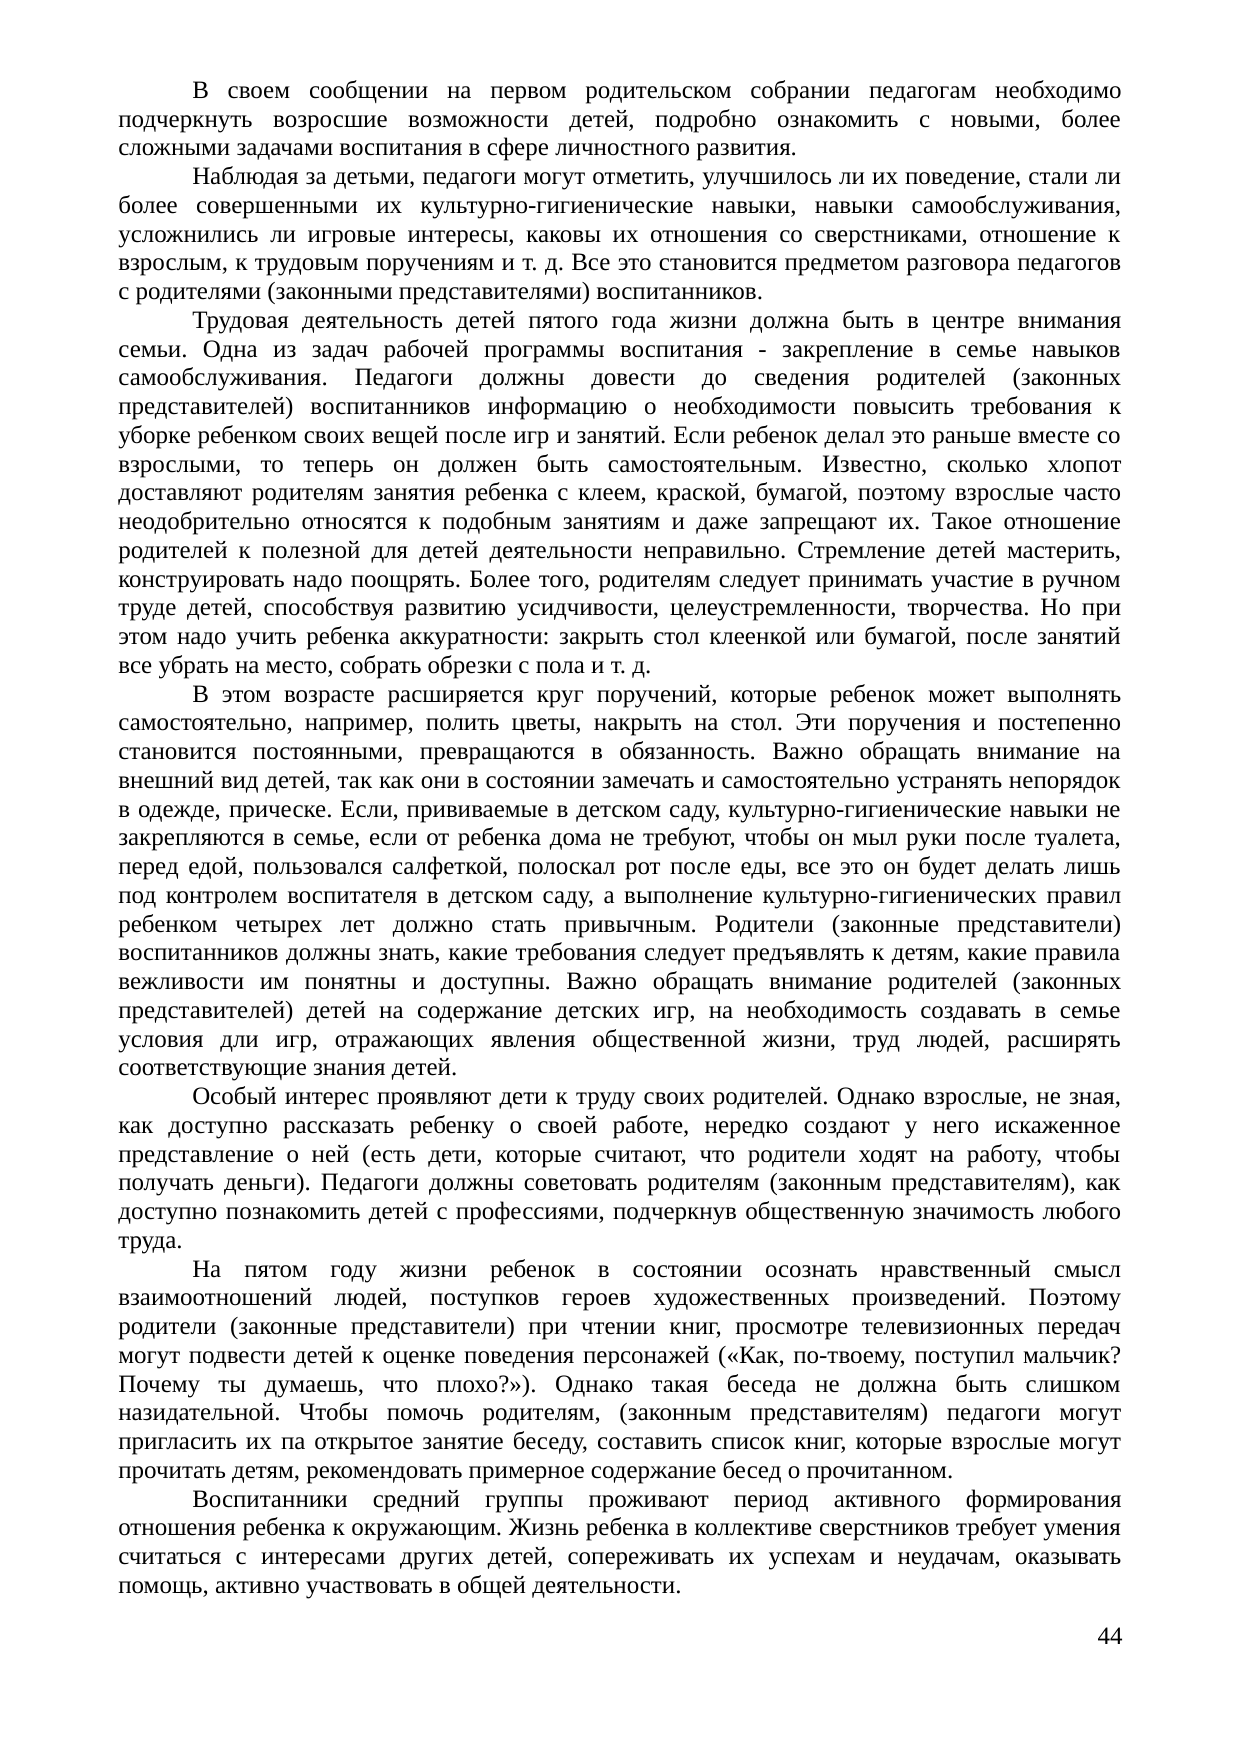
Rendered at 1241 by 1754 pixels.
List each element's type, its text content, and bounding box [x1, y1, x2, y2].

text В своем сообщении на первом родительском собрании педагогам необходимо подчеркнуть возросшие возможности детей, подробно ознакомить с новыми, более сложными задачами воспитания в сфере личностного развития. [118, 75, 1122, 161]
text На пятом году жизни ребенок в состоянии осознать нравственный смысл взаимоотношений людей, поступков героев художественных произведений. Поэтому родители (законные представители) при чтении книг, просмотре телевизионных передач могут подвести детей к оценке поведения персонажей («Как, по-твоему, поступил мальчик? Почему ты думаешь, что плохо?»). Однако такая беседа не должна быть слишком назидательной. Чтобы помочь родителям, (законным представителям) педагоги могут пригласить их па открытое занятие беседу, составить список книг, которые взрослые могут прочитать детям, рекомендовать примерное содержание бесед о прочитанном. [118, 1254, 1122, 1484]
text Трудовая деятельность детей пятого года жизни должна быть в центре внимания семьи. Одна из задач рабочей программы воспитания - закрепление в семье навыков самообслуживания. Педагоги должны довести до сведения родителей (законных представителей) воспитанников информацию о необходимости повысить требования к уборке ребенком своих вещей после игр и занятий. Если ребенок делал это раньше вместе со взрослыми, то теперь он должен быть самостоятельным. Известно, сколько хлопот доставляют родителям занятия ребенка с клеем, краской, бумагой, поэтому взрослые часто неодобрительно относятся к подобным занятиям и даже запрещают их. Такое отношение родителей к полезной для детей деятельности неправильно. Стремление детей мастерить, конструировать надо поощрять. Более того, родителям следует принимать участие в ручном труде детей, способствуя развитию усидчивости, целеустремленности, творчества. Но при этом надо учить ребенка аккуратности: закрыть стол клеенкой или бумагой, после занятий все убрать на место, собрать обрезки с пола и т. д. [118, 305, 1122, 679]
text Воспитанники средний группы проживают период активного формирования отношения ребенка к окружающим. Жизнь ребенка в коллективе сверстников требует умения считаться с интересами других детей, сопереживать их успехам и неудачам, оказывать помощь, активно участвовать в общей деятельности. [118, 1484, 1122, 1599]
text Наблюдая за детьми, педагоги могут отметить, улучшилось ли их поведение, стали ли более совершенными их культурно-гигиенические навыки, навыки самообслуживания, усложнились ли игровые интересы, каковы их отношения со сверстниками, отношение к взрослым, к трудовым поручениям и т. д. Все это становится предметом разговора педагогов с родителями (законными представителями) воспитанников. [118, 161, 1122, 305]
text Особый интерес проявляют дети к труду своих родителей. Однако взрослые, не зная, как доступно рассказать ребенку о своей работе, нередко создают у него искаженное представление о ней (есть дети, которые считают, что родители ходят на работу, чтобы получать деньги). Педагоги должны советовать родителям (законным представителям), как доступно познакомить детей с профессиями, подчеркнув общественную значимость любого труда. [118, 1081, 1122, 1254]
text В этом возрасте расширяется круг поручений, которые ребенок может выполнять самостоятельно, например, полить цветы, накрыть на стол. Эти поручения и постепенно становится постоянными, превращаются в обязанность. Важно обращать внимание на внешний вид детей, так как они в состоянии замечать и самостоятельно устранять непорядок в одежде, прическе. Если, прививаемые в детском саду, культурно-гигиенические навыки не закрепляются в семье, если от ребенка дома не требуют, чтобы он мыл руки после туалета, перед едой, пользовался салфеткой, полоскал рот после еды, все это он будет делать лишь под контролем воспитателя в детском саду, а выполнение культурно-гигиенических правил ребенком четырех лет должно стать привычным. Родители (законные представители) воспитанников должны знать, какие требования следует предъявлять к детям, какие правила вежливости им понятны и доступны. Важно обращать внимание родителей (законных представителей) детей на содержание детских игр, на необходимость создавать в семье условия дли игр, отражающих явления общественной жизни, труд людей, расширять соответствующие знания детей. [118, 679, 1122, 1081]
